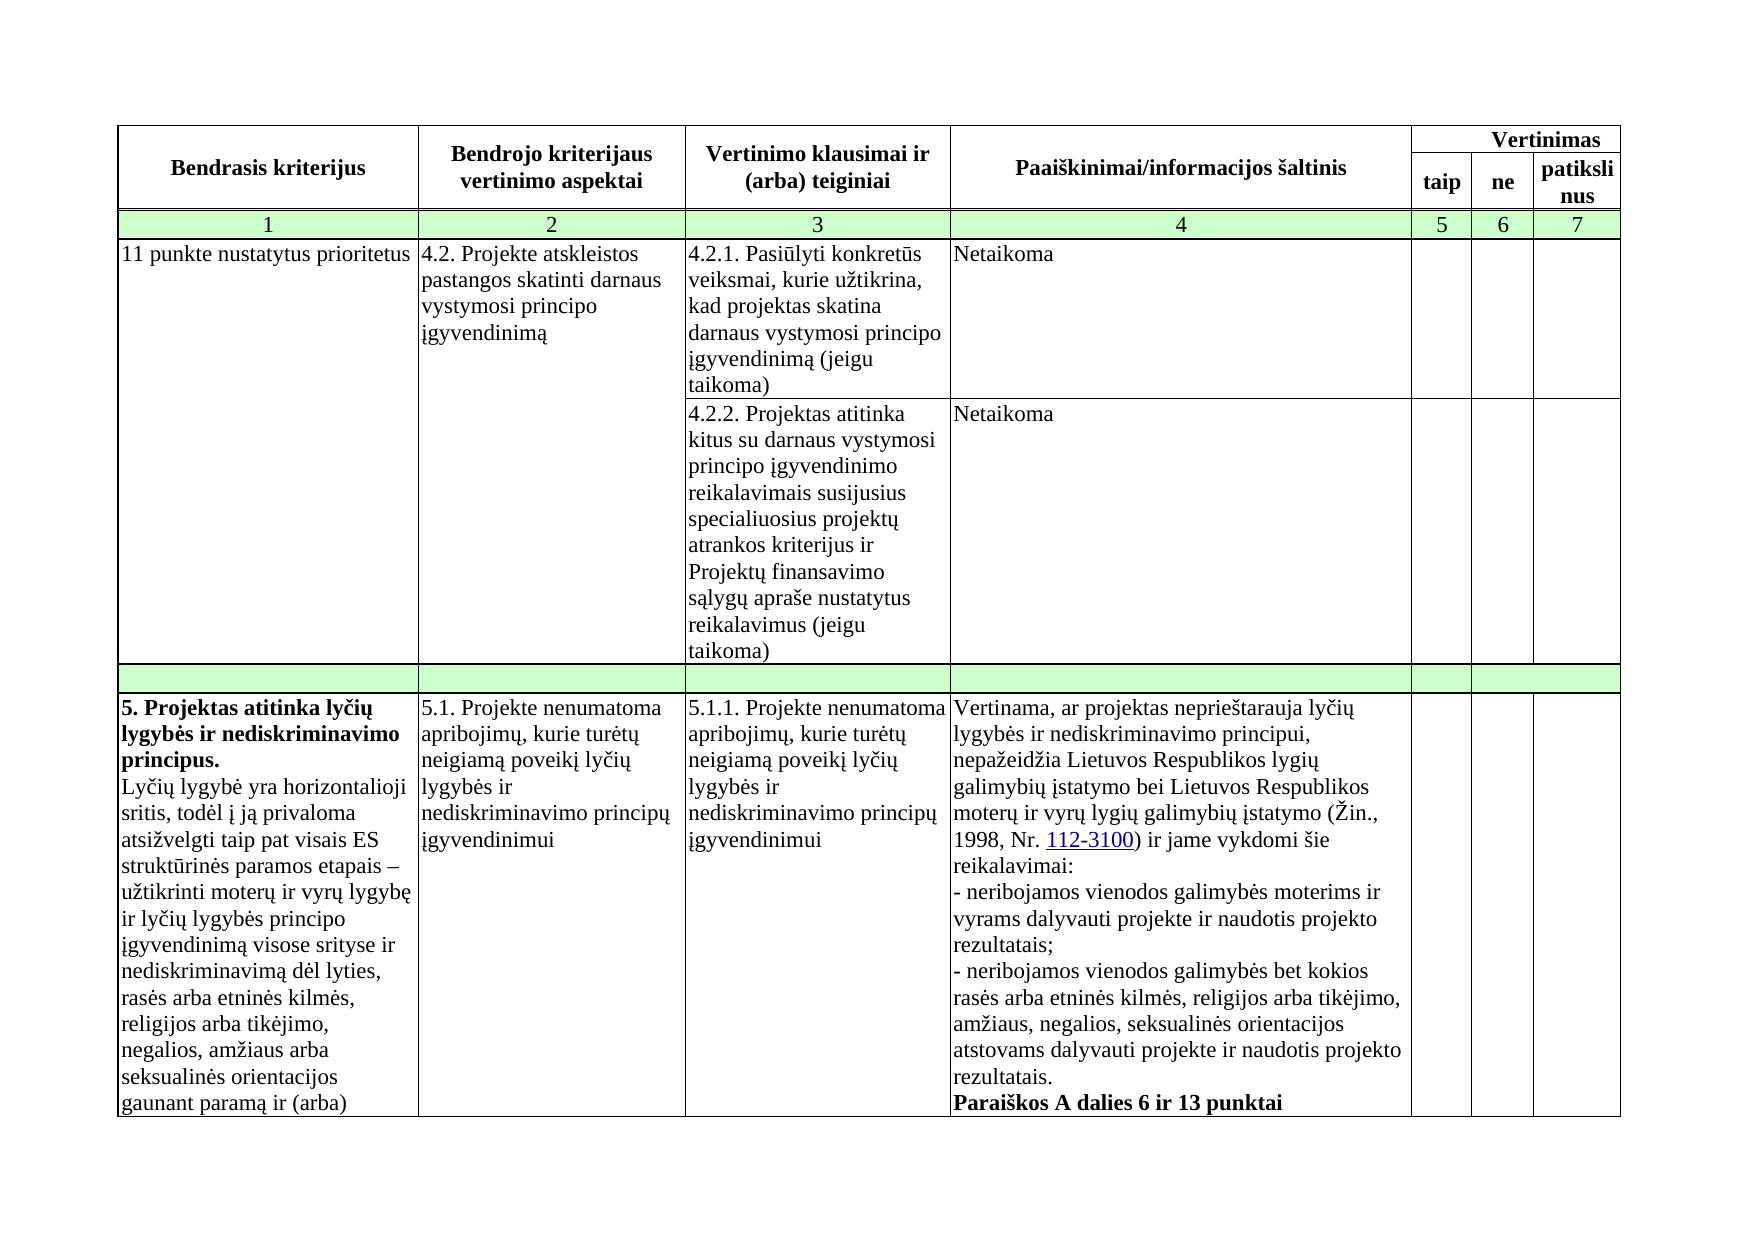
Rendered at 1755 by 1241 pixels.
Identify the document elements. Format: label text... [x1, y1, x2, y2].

table_cell Netaikoma [951, 399, 1411, 663]
table_cell [1472, 399, 1533, 663]
table_cell [1534, 399, 1620, 663]
table_cell [1412, 694, 1471, 1116]
table_cell [1534, 240, 1620, 398]
table_cell [1412, 240, 1471, 398]
table_cell [1412, 399, 1471, 663]
table_cell 4 [951, 211, 1411, 237]
table_cell 3 [686, 211, 950, 237]
table_cell 4.2.2. Projektas atitinka kitus su darnaus vystymosi principo įgyvendinimo reikalavimais susijusius specialiuosius projektų atrankos kriterijus ir Projektų finansavimo sąlygų apraše nustatytus reikalavimus (jeigu taikoma) [686, 399, 950, 663]
table_cell [686, 665, 950, 692]
table_cell 4.2. Projekte atskleistos pastangos skatinti darnaus vystymosi principo įgyvendinimą [419, 240, 685, 663]
table_cell [1534, 694, 1620, 1116]
table_cell [1472, 694, 1533, 1116]
table_cell Netaikoma [951, 240, 1411, 398]
table_cell [1472, 240, 1533, 398]
table_cell [419, 665, 685, 692]
table_cell 11 punkte nustatytus prioritetus [119, 240, 418, 663]
table_cell 1 [119, 211, 418, 237]
table_cell 2 [419, 211, 685, 237]
table_header Bendrojo kriterijaus vertinimo aspektai [419, 126, 685, 208]
table_cell [1412, 665, 1471, 692]
table_cell 6 [1472, 211, 1533, 237]
table_header Paaiškinimai/informacijos šaltinis [951, 126, 1411, 208]
table_header Vertinimo klausimai ir (arba) teiginiai [686, 126, 950, 208]
table_cell 4.2.1. Pasiūlyti konkretūs veiksmai, kurie užtikrina, kad projektas skatina darnaus vystymosi principo įgyvendinimą (jeigu taikoma) [686, 240, 950, 398]
table_cell 5.1. Projekte nenumatoma apribojimų, kurie turėtų neigiamą poveikį lyčių lygybės ir nediskriminavimo principų įgyvendinimui [419, 694, 685, 1116]
table_cell 5.1.1. Projekte nenumatoma apribojimų, kurie turėtų neigiamą poveikį lyčių lygybės ir nediskriminavimo principų įgyvendinimui [686, 694, 950, 1116]
table_cell 5 [1412, 211, 1471, 237]
table_header Bendrasis kriterijus [119, 126, 418, 208]
table_cell 5. Projektas atitinka lyčių lygybės ir nediskriminavimo principus. Lyčių lygybė yra horizontalioji sritis, todėl į ją privaloma atsižvelgti taip pat visais ES struktūrinės paramos etapais – užtikrinti moterų ir vyrų lygybę ir lyčių lygybės principo įgyvendinimą visose srityse ir nediskriminavimą dėl lyties, rasės arba etninės kilmės, religijos arba tikėjimo, negalios, amžiaus arba seksualinės orientacijos gaunant paramą ir (arba) [119, 694, 418, 1116]
table_cell [951, 665, 1411, 692]
table_cell Vertinama, ar projektas neprieštarauja lyčių lygybės ir nediskriminavimo principui, nepažeidžia Lietuvos Respublikos lygių galimybių įstatymo bei Lietuvos Respublikos moterų ir vyrų lygių galimybių įstatymo (Žin., 1998, Nr. 112-3100) ir jame vykdomi šie reikalavimai: - neribojamos vienodos galimybės moterims ir vyrams dalyvauti projekte ir naudotis projekto rezultatais; - neribojamos vienodos galimybės bet kokios rasės arba etninės kilmės, religijos arba tikėjimo, amžiaus, negalios, seksualinės orientacijos atstovams dalyvauti projekte ir naudotis projekto rezultatais. Paraiškos A dalies 6 ir 13 punktai [951, 694, 1411, 1116]
table_cell [119, 665, 418, 692]
table_cell taip [1412, 153, 1471, 208]
table_cell 7 [1534, 211, 1620, 237]
table_cell ne [1472, 153, 1533, 208]
table_cell [1472, 665, 1620, 692]
table_header Vertinimas [1412, 126, 1620, 152]
table_cell patikslinus [1534, 153, 1620, 208]
